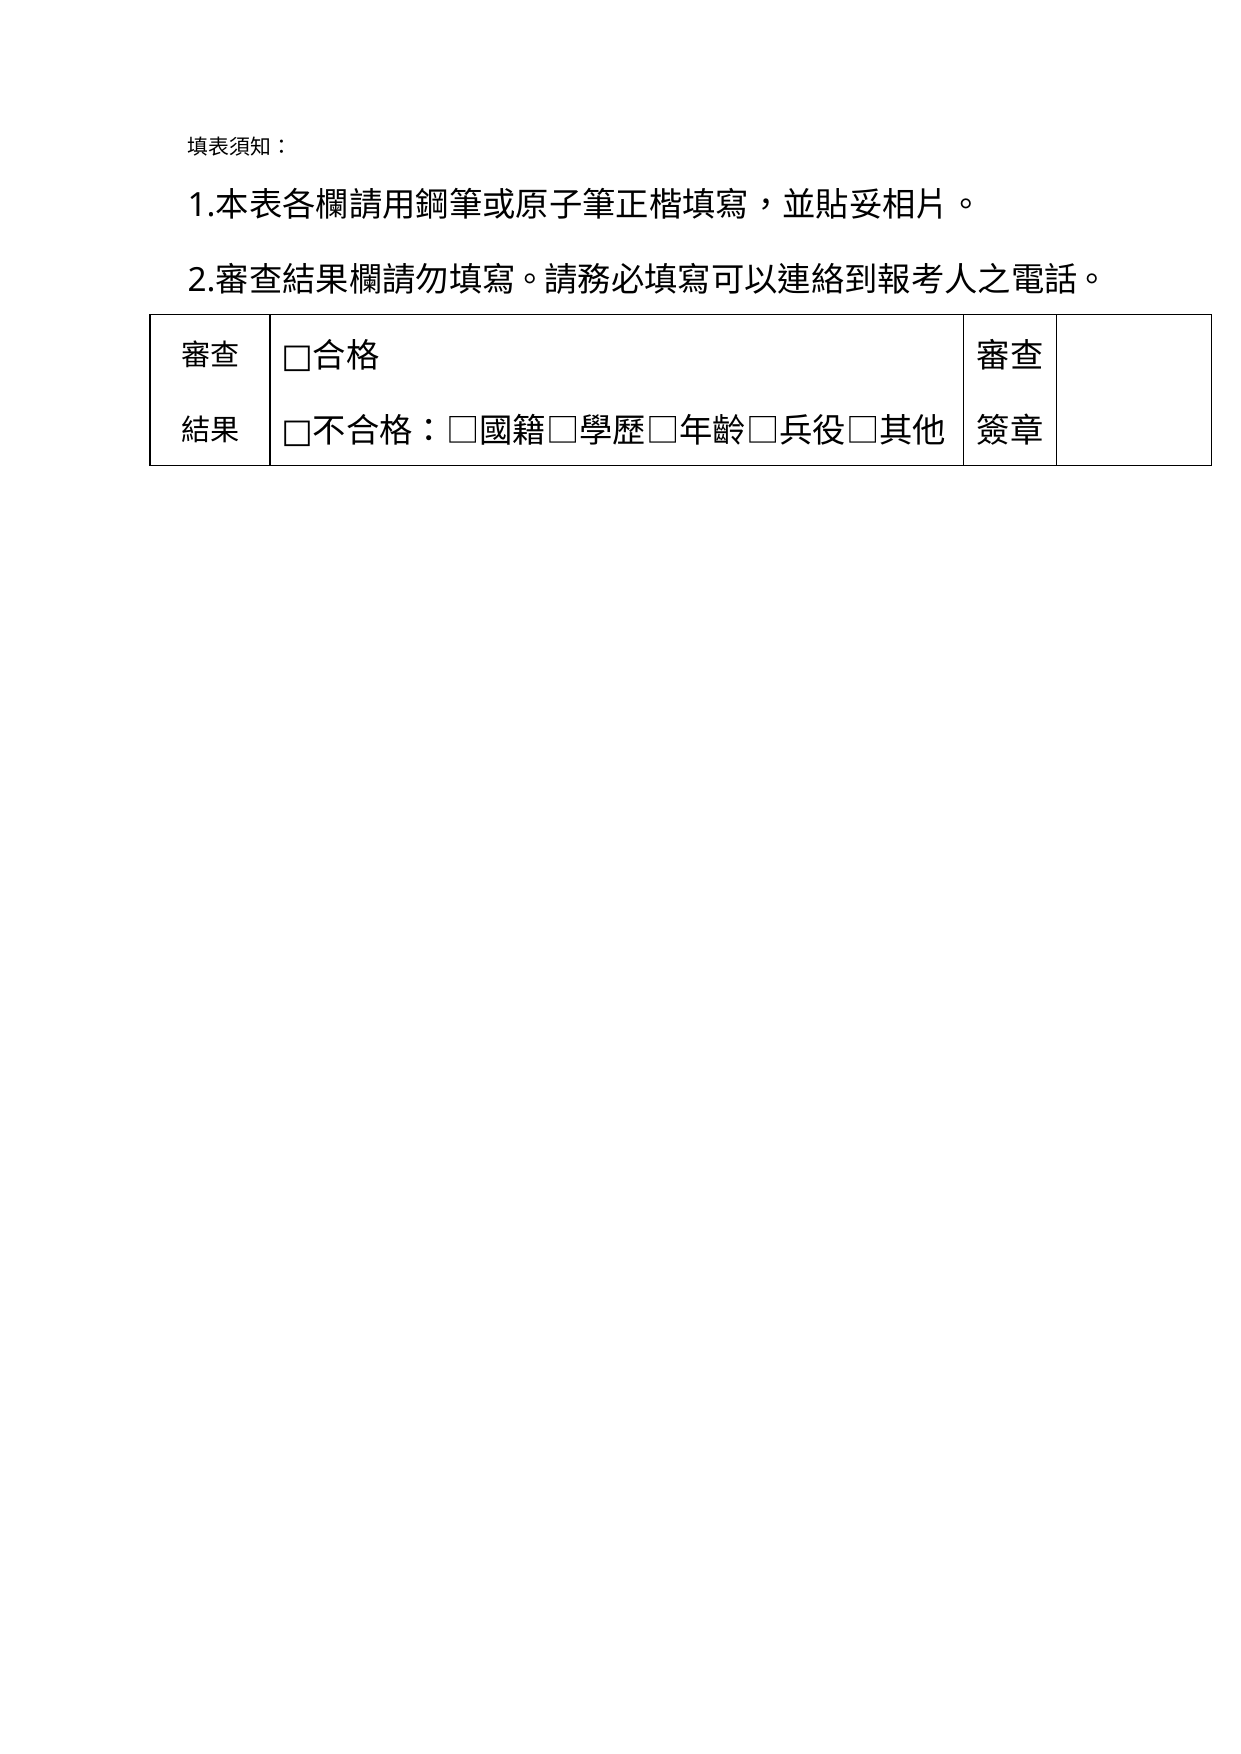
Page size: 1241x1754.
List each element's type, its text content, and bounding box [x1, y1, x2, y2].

table_header 審查簽章 [964, 315, 1056, 465]
text 填表須知： [187, 127, 1106, 164]
table_header [1057, 315, 1211, 465]
text 2.審查結果欄請勿填寫。請務必填寫可以連絡到報考人之電話。 [187, 239, 1106, 314]
table_header □合格 □不合格：□國籍□學歷□年齡□兵役□其他 [271, 315, 963, 465]
text 1.本表各欄請用鋼筆或原子筆正楷填寫，並貼妥相片。 [187, 164, 1106, 239]
table_header 審查 結果 [151, 315, 269, 465]
